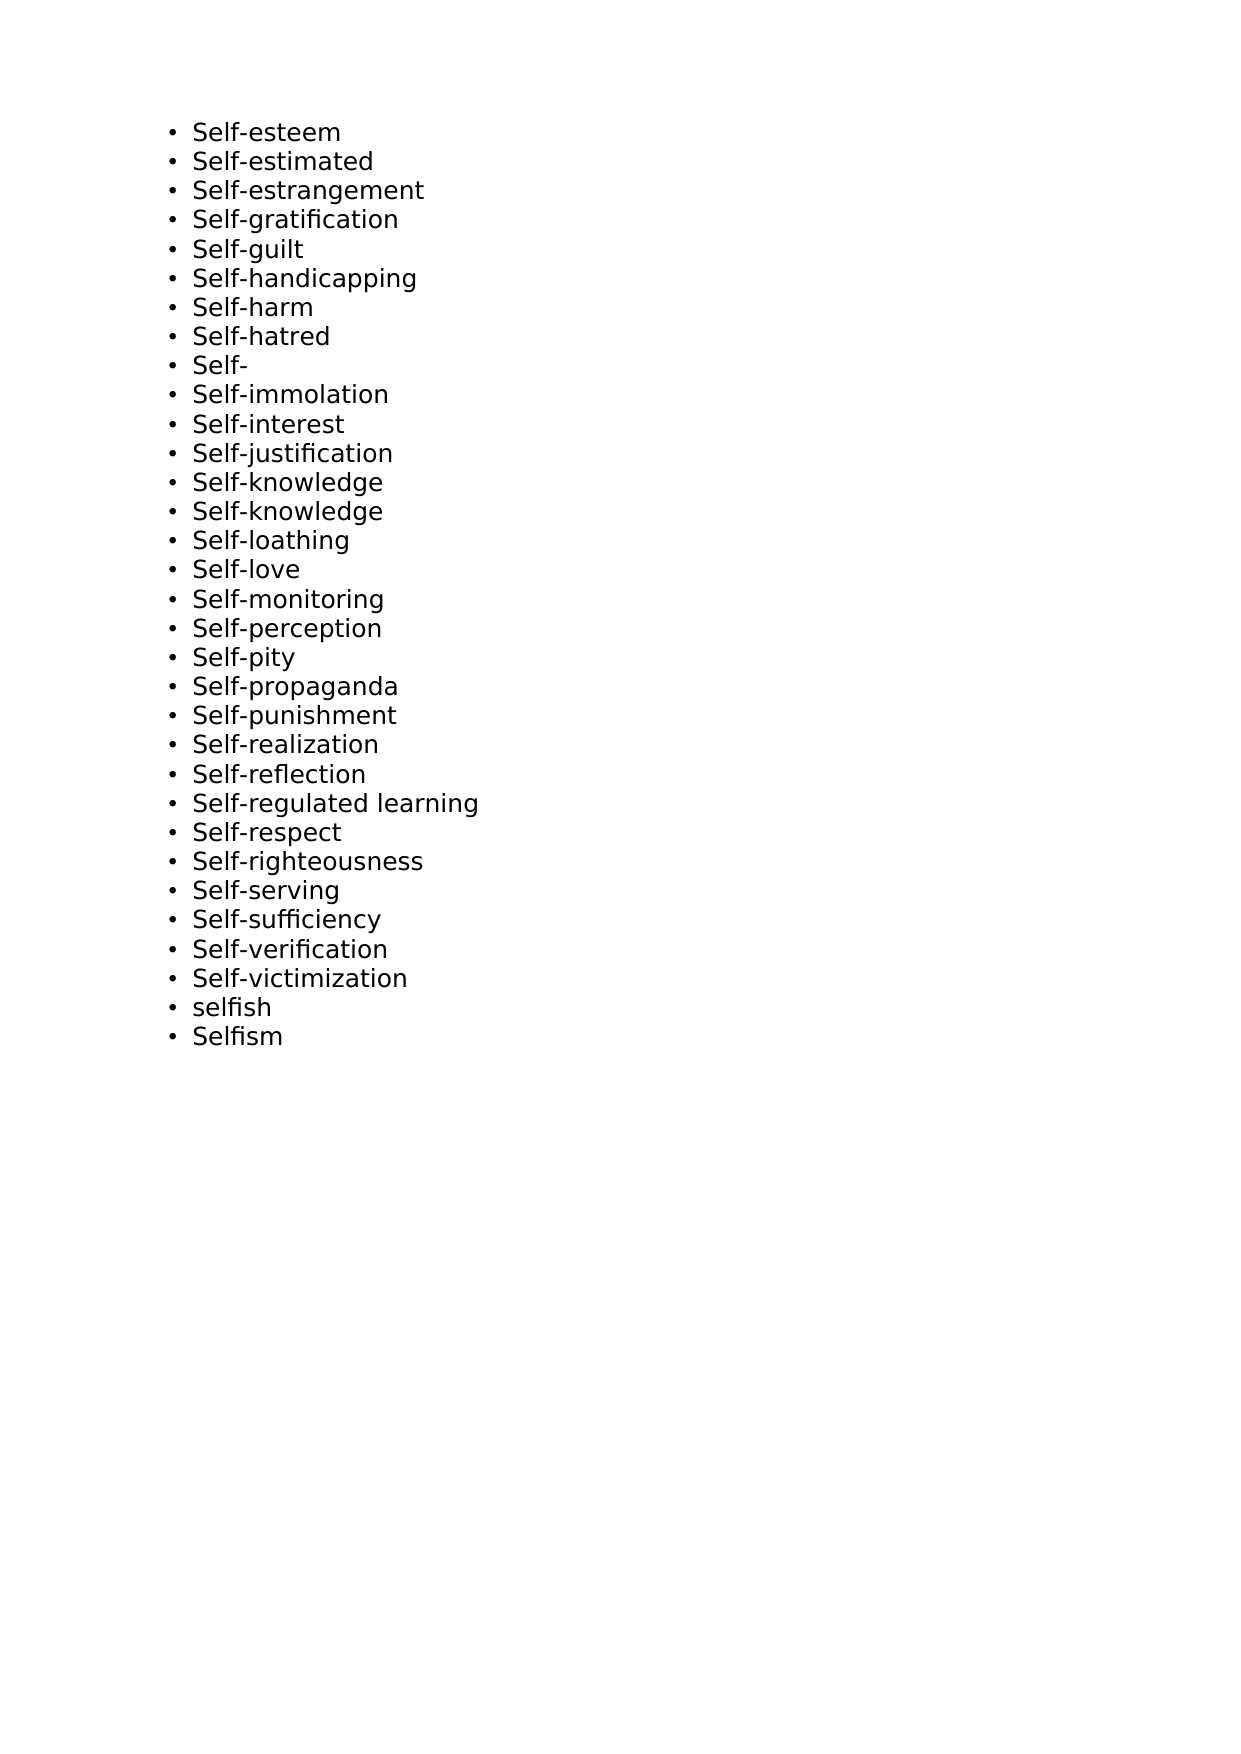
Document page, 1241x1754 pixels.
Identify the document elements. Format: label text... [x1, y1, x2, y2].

list Self-immolation [177, 381, 1122, 410]
list Self-knowledge [177, 468, 1122, 497]
list Self-respect [177, 818, 1122, 847]
list Self-righteousness [177, 847, 1122, 876]
list Self-regulated learning [177, 789, 1122, 818]
list Self-gratification [177, 206, 1122, 235]
list Selfism [177, 1022, 1122, 1051]
list Self-justification [177, 439, 1122, 468]
list Self-estrangement [177, 176, 1122, 206]
list Self-knowledge [177, 497, 1122, 526]
list Self- [177, 351, 1122, 381]
list Self-sufficiency [177, 906, 1122, 935]
list Self-pity [177, 643, 1122, 672]
list Self-guilt [177, 235, 1122, 264]
list Self-harm [177, 293, 1122, 322]
list selfish [177, 993, 1122, 1022]
list Self-interest [177, 410, 1122, 439]
list Self-punishment [177, 701, 1122, 731]
list Self-realization [177, 731, 1122, 760]
list Self-esteem [177, 118, 1122, 147]
list Self-perception [177, 614, 1122, 643]
list Self-verification [177, 935, 1122, 964]
list Self-propaganda [177, 672, 1122, 701]
list Self-serving [177, 876, 1122, 906]
list Self-loathing [177, 526, 1122, 556]
list Self-reflection [177, 760, 1122, 789]
list Self-handicapping [177, 264, 1122, 293]
list Self-estimated [177, 147, 1122, 176]
list Self-hatred [177, 322, 1122, 351]
list Self-love [177, 556, 1122, 585]
list Self-victimization [177, 964, 1122, 993]
list Self-monitoring [177, 585, 1122, 614]
